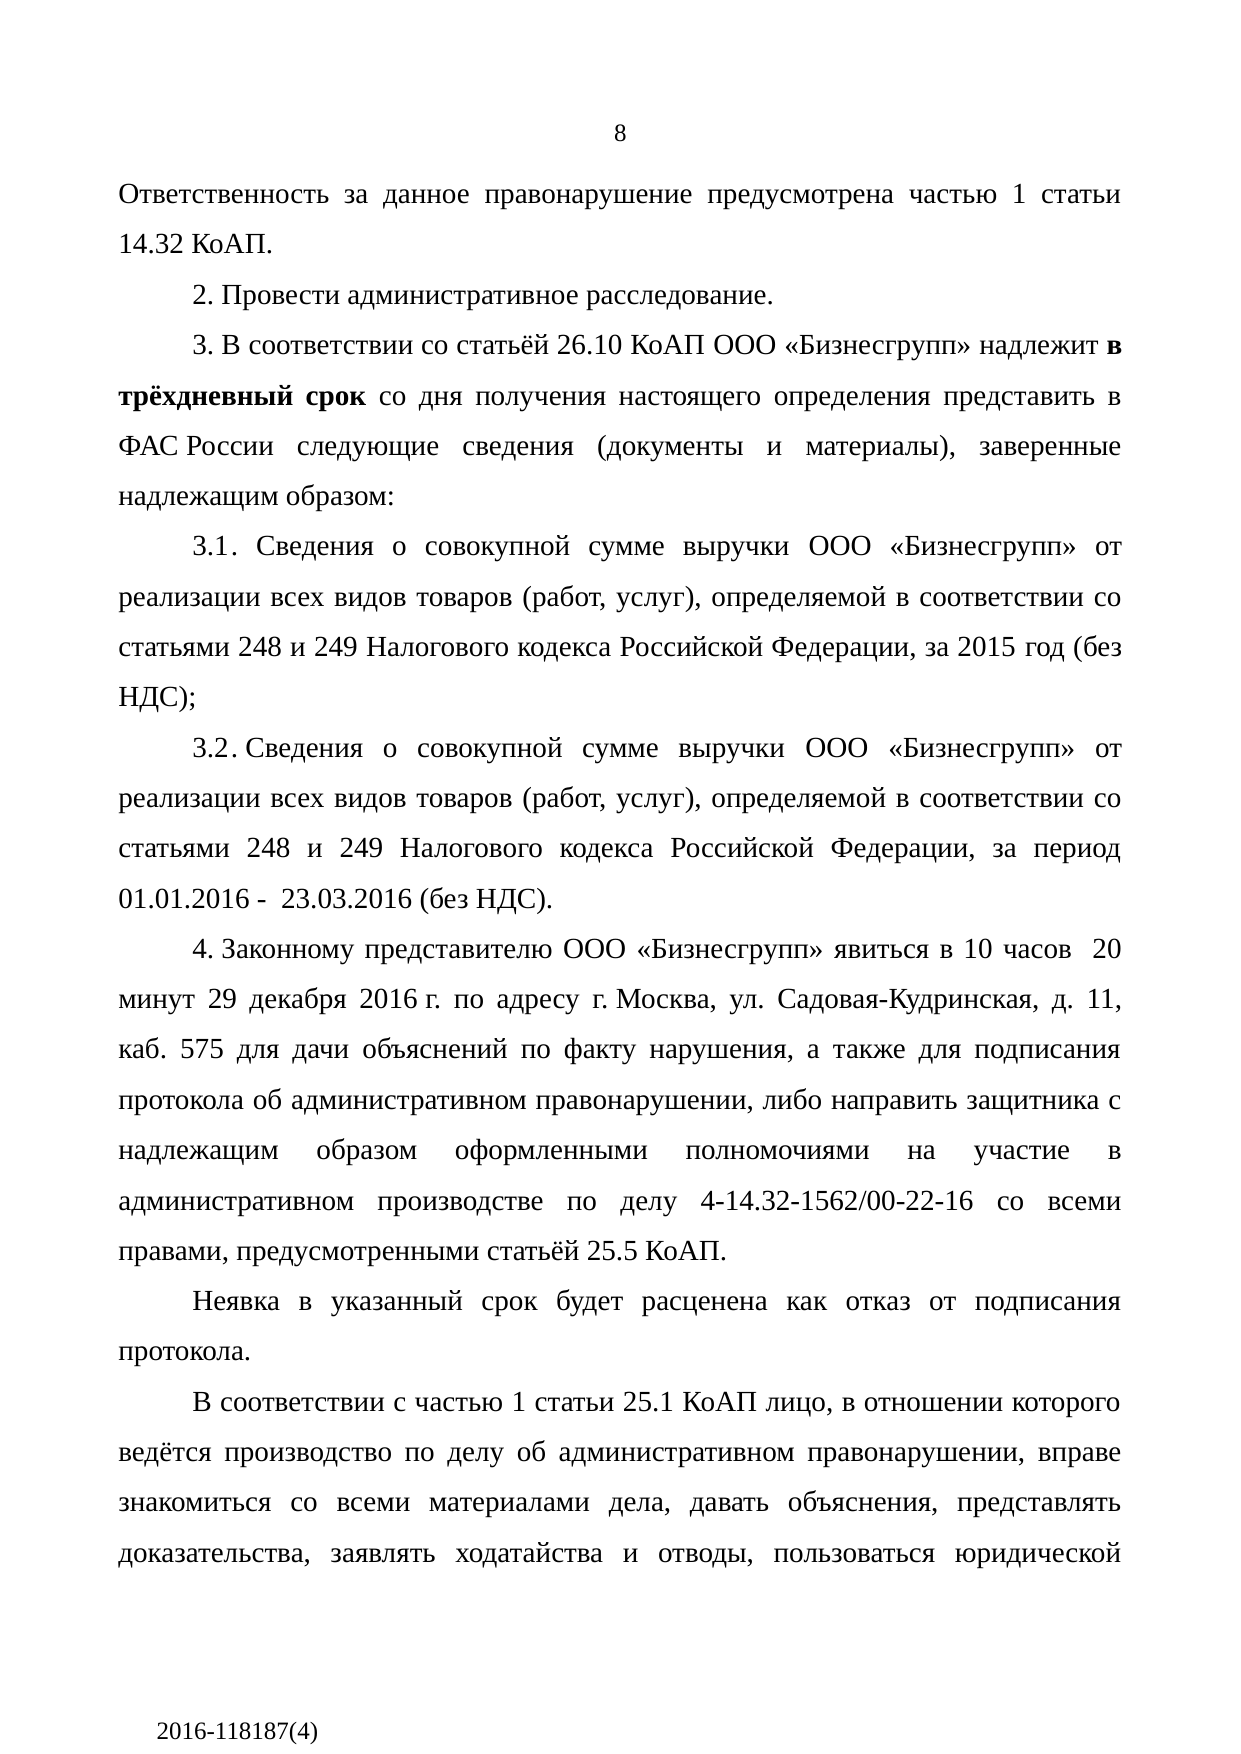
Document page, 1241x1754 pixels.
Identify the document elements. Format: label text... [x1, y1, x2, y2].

text 2. Провести административное расследование. [118, 277, 1122, 311]
text 4. Законному представителю ООО «Бизнесгрупп» явиться в 10 часов 20 минут 29 декабря 2016 г. по адресу г. Москва, ул. Садовая-Кудринская, д. 11, каб. 575 для дачи объяснений по факту нарушения, а также для подписания протокола об административном правонарушении, либо направить защитника с надлежащим образом оформленными полномочиями на участие в административном производстве по делу 4-14.32-1562/00-22-16 со всеми правами, предусмотренными статьёй 25.5 КоАП. [118, 931, 1122, 1266]
text Ответственность за данное правонарушение предусмотрена частью 1 статьи 14.32 КоАП. [118, 176, 1122, 260]
text Неявка в указанный срок будет расценена как отказ от подписания протокола. [118, 1283, 1122, 1367]
text В соответствии с частью 1 статьи 25.1 КоАП лицо, в отношении которого ведётся производство по делу об административном правонарушении, вправе знакомиться со всеми материалами дела, давать объяснения, представлять доказательства, заявлять ходатайства и отводы, пользоваться юридической [118, 1384, 1122, 1568]
list . Сведения о совокупной сумме выручки ООО «Бизнесгрупп» от реализации всех видов товаров (работ, услуг), определяемой в соответствии со статьями 248 и 249 Налогового кодекса Российской Федерации, за период 01.01.2016 - 23.03.2016 (без НДС). [118, 730, 1122, 914]
list . Сведения о совокупной сумме выручки ООО «Бизнесгрупп» от реализации всех видов товаров (работ, услуг), определяемой в соответствии со статьями 248 и 249 Налогового кодекса Российской Федерации, за 2015 год (без НДС); [118, 528, 1122, 713]
text 3. В соответствии со статьёй 26.10 КоАП ООО «Бизнесгрупп» надлежит в трёхдневный срок со дня получения настоящего определения представить в ФАС России следующие сведения (документы и материалы), заверенные надлежащим образом: [118, 327, 1122, 512]
